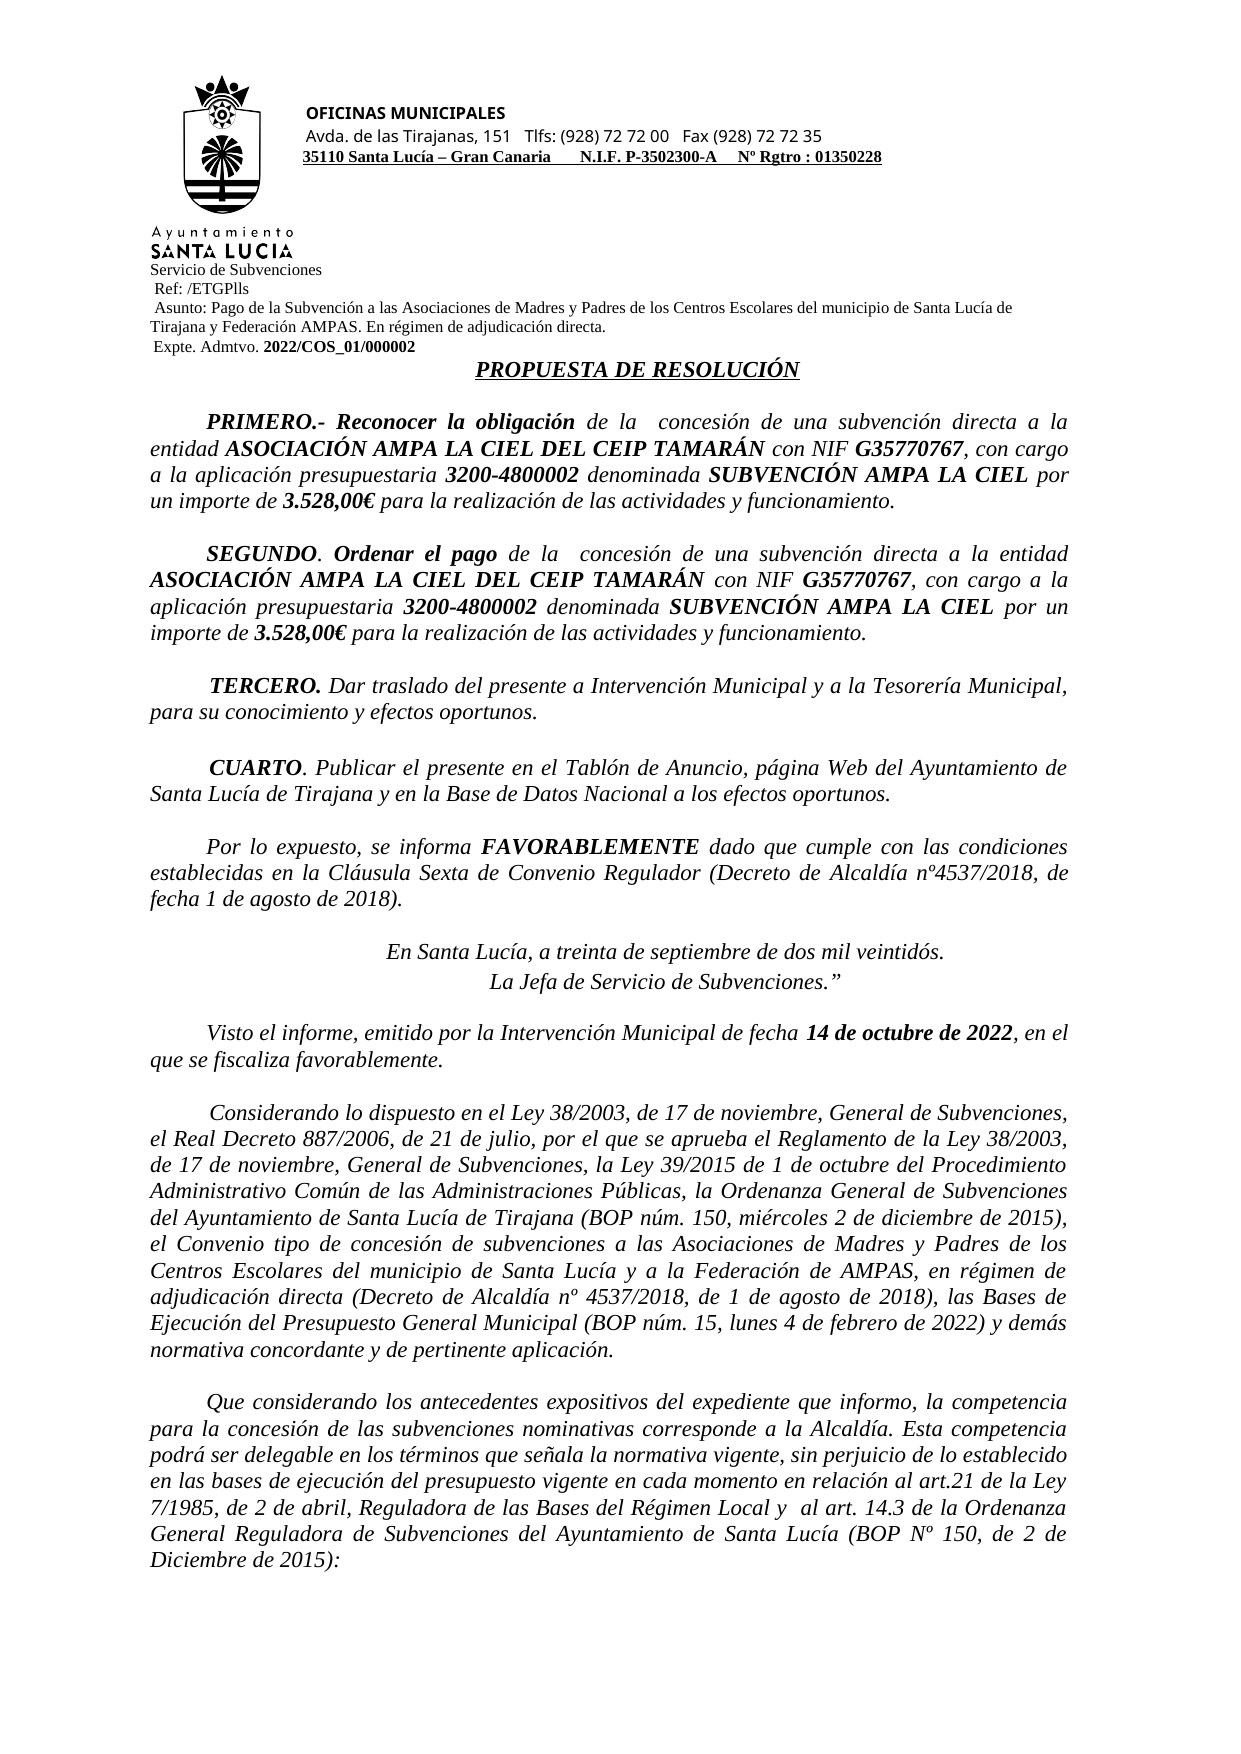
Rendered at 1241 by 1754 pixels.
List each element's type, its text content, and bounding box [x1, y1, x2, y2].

text PROPUESTA DE RESOLUCIÓN [150, 356, 1069, 382]
text TERCERO. Dar traslado del presente a Intervención Municipal y a la Tesorería Municipal, para su conocimiento y efectos oportunos. [150, 672, 1069, 724]
list En Santa Lucía, a treinta de septiembre de dos mil veintidós. [262, 938, 1069, 964]
text Por lo expuesto, se informa FAVORABLEMENTE dado que cumple con las condiciones establecidas en la Cláusula Sexta de Convenio Regulador (Decreto de Alcaldía nº4537/2018, de fecha 1 de agosto de 2018). [150, 833, 1069, 912]
text PRIMERO.- Reconocer la obligación de la concesión de una subvención directa a la entidad ASOCIACIÓN AMPA LA CIEL DEL CEIP TAMARÁN con NIF G35770767, con cargo a la aplicación presupuestaria 3200-4800002 denominada SUBVENCIÓN AMPA LA CIEL por un importe de 3.528,00€ para la realización de las actividades y funcionamiento. [150, 408, 1069, 514]
text SEGUNDO. Ordenar el pago de la concesión de una subvención directa a la entidad ASOCIACIÓN AMPA LA CIEL DEL CEIP TAMARÁN con NIF G35770767, con cargo a la aplicación presupuestaria 3200-4800002 denominada SUBVENCIÓN AMPA LA CIEL por un importe de 3.528,00€ para la realización de las actividades y funcionamiento. [150, 540, 1069, 646]
text CUARTO. Publicar el presente en el Tablón de Anuncio, página Web del Ayuntamiento de Santa Lucía de Tirajana y en la Base de Datos Nacional a los efectos oportunos. [150, 754, 1069, 806]
text Considerando lo dispuesto en el Ley 38/2003, de 17 de noviembre, General de Subvenciones, el Real Decreto 887/2006, de 21 de julio, por el que se aprueba el Reglamento de la Ley 38/2003, de 17 de noviembre, General de Subvenciones, la Ley 39/2015 de 1 de octubre del Procedimiento Administrativo Común de las Administraciones Públicas, la Ordenanza General de Subvenciones del Ayuntamiento de Santa Lucía de Tirajana (BOP núm. 150, miércoles 2 de diciembre de 2015), el Convenio tipo de concesión de subvenciones a las Asociaciones de Madres y Padres de los Centros Escolares del municipio de Santa Lucía y a la Federación de AMPAS, en régimen de adjudicación directa (Decreto de Alcaldía nº 4537/2018, de 1 de agosto de 2018), las Bases de Ejecución del Presupuesto General Municipal (BOP núm. 15, lunes 4 de febrero de 2022) y demás normativa concordante y de pertinente aplicación. [150, 1098, 1069, 1362]
text Visto el informe, emitido por la Intervención Municipal de fecha 14 de octubre de 2022, en el que se fiscaliza favorablemente. [150, 1019, 1069, 1072]
list La Jefa de Servicio de Subvenciones.” [262, 968, 1069, 995]
text Que considerando los antecedentes expositivos del expediente que informo, la competencia para la concesión de las subvenciones nominativas corresponde a la Alcaldía. Esta competencia podrá ser delegable en los términos que señala la normativa vigente, sin perjuicio de lo establecido en las bases de ejecución del presupuesto vigente en cada momento en relación al art.21 de la Ley 7/1985, de 2 de abril, Reguladora de las Bases del Régimen Local y al art. 14.3 de la Ordenanza General Reguladora de Subvenciones del Ayuntamiento de Santa Lucía (BOP Nº 150, de 2 de Diciembre de 2015): [150, 1388, 1069, 1573]
